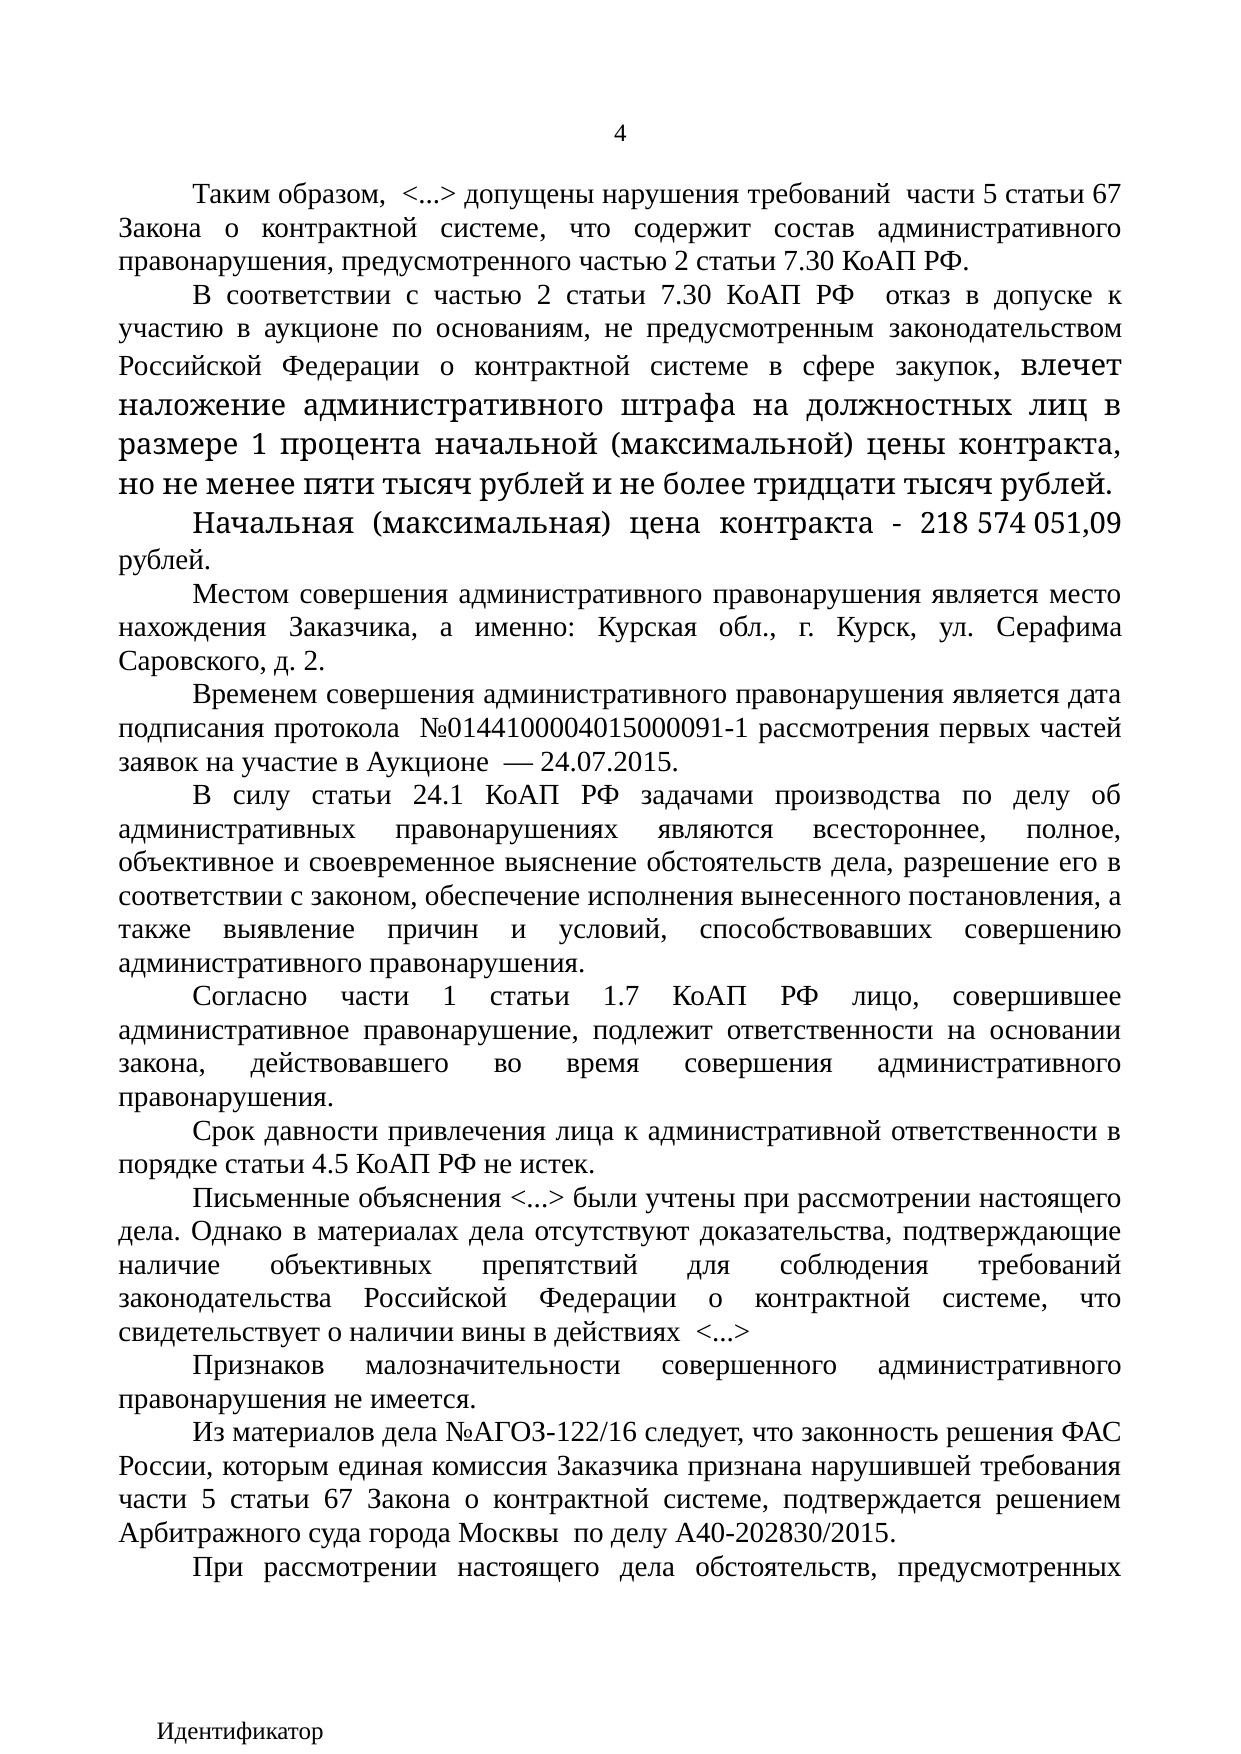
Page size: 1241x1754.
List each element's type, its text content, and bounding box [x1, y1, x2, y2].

text В соответствии с частью 2 статьи 7.30 КоАП РФ отказ в допуске к участию в аукционе по основаниям, не предусмотренным законодательством Российской Федерации о контрактной системе в сфере закупок, влечет наложение административного штрафа на должностных лиц в размере 1 процента начальной (максимальной) цены контракта, но не менее пяти тысяч рублей и не более тридцати тысяч рублей. [118, 277, 1122, 503]
text Временем совершения административного правонарушения является дата подписания протокола №0144100004015000091-1 рассмотрения первых частей заявок на участие в Аукционе — 24.07.2015. [118, 677, 1122, 777]
text Срок давности привлечения лица к административной ответственности в порядке статьи 4.5 КоАП РФ не истек. [118, 1113, 1122, 1180]
text Признаков малозначительности совершенного административного правонарушения не имеется. [118, 1347, 1122, 1414]
text Местом совершения административного правонарушения является место нахождения Заказчика, а именно: Курская обл., г. Курск, ул. Серафима Саровского, д. 2. [118, 576, 1122, 677]
text Таким образом, <...> допущены нарушения требований части 5 статьи 67 Закона о контрактной системе, что содержит состав административного правонарушения, предусмотренного частью 2 статьи 7.30 КоАП РФ. [118, 176, 1122, 277]
text Письменные объяснения <...> были учтены при рассмотрении настоящего дела. Однако в материалах дела отсутствуют доказательства, подтверждающие наличие объективных препятствий для соблюдения требований законодательства Российской Федерации о контрактной системе, что свидетельствует о наличии вины в действиях <...> [118, 1180, 1122, 1347]
text Согласно части 1 статьи 1.7 КоАП РФ лицо, совершившее административное правонарушение, подлежит ответственности на основании закона, действовавшего во время совершения административного правонарушения. [118, 978, 1122, 1113]
text В силу статьи 24.1 КоАП РФ задачами производства по делу об административных правонарушениях являются всестороннее, полное, объективное и своевременное выяснение обстоятельств дела, разрешение его в соответствии с законом, обеспечение исполнения вынесенного постановления, а также выявление причин и условий, способствовавших совершению административного правонарушения. [118, 777, 1122, 978]
text Из материалов дела №АГОЗ-122/16 следует, что законность решения ФАС России, которым единая комиссия Заказчика признана нарушившей требования части 5 статьи 67 Закона о контрактной системе, подтверждается решением Арбитражного суда города Москвы по делу А40-202830/2015. [118, 1414, 1122, 1549]
text Начальная (максимальная) цена контракта - 218 574 051,09 рублей. [118, 503, 1122, 576]
text При рассмотрении настоящего дела обстоятельств, предусмотренных [118, 1549, 1122, 1582]
